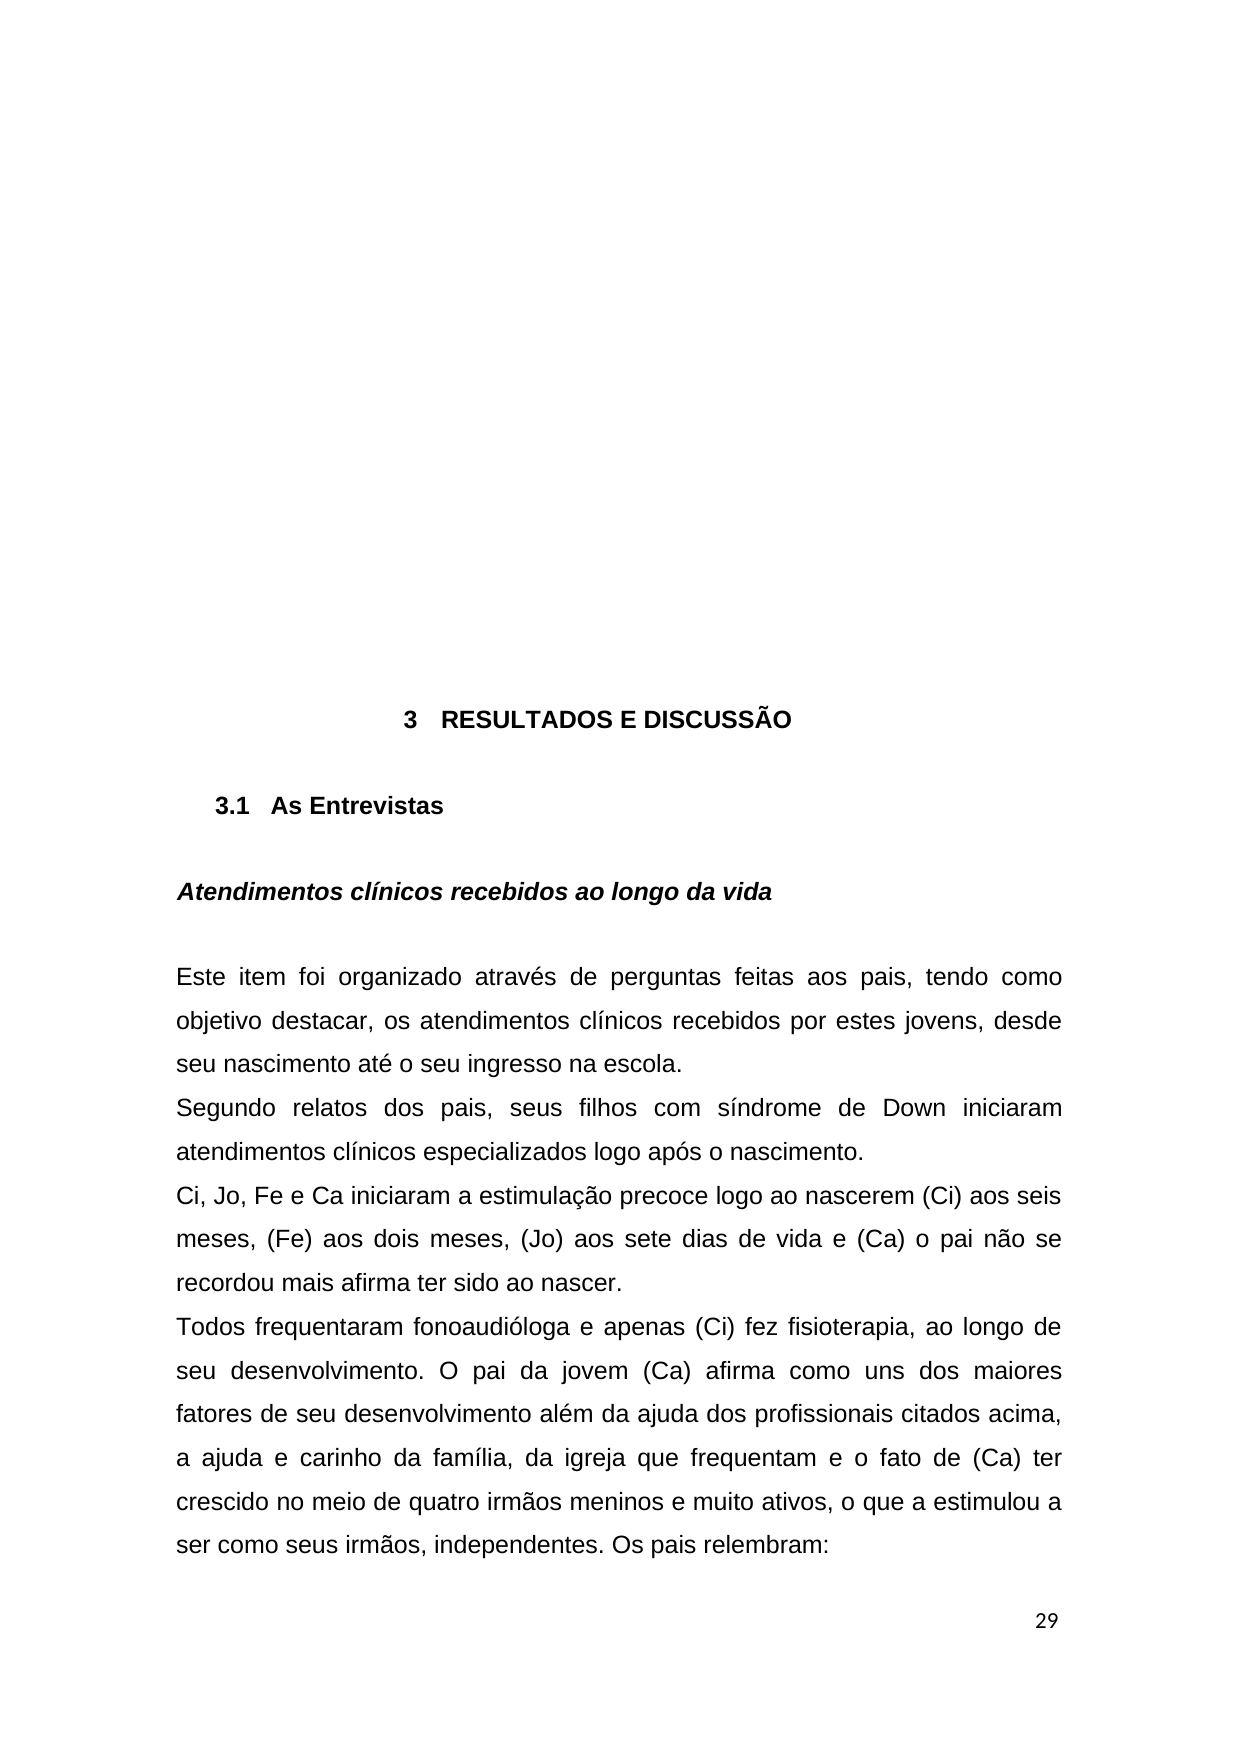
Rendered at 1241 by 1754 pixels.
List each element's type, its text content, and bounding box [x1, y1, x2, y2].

subtitle Atendimentos clínicos recebidos ao longo da vida [177, 876, 1071, 905]
text Todos frequentaram fonoaudióloga e apenas (Ci) fez fisioterapia, ao longo de seu desenvolvimento. O pai da jovem (Ca) afirma como uns dos maiores fatores de seu desenvolvimento além da ajuda dos profissionais citados acima, a ajuda e carinho da família, da igreja que frequentam e o fato de (Ca) ter crescido no meio de quatro irmãos meninos e muito ativos, o que a estimulou a ser como seus irmãos, independentes. Os pais relembram: [176, 1312, 1064, 1559]
text Ci, Jo, Fe e Ca iniciaram a estimulação precoce logo ao nascerem (Ci) aos seis meses, (Fe) aos dois meses, (Jo) aos sete dias de vida e (Ca) o pai não se recordou mais afirma ter sido ao nascer. [176, 1181, 1064, 1297]
text Este item foi organizado através de perguntas feitas aos pais, tendo como objetivo destacar, os atendimentos clínicos recebidos por estes jovens, desde seu nascimento até o seu ingresso na escola. [176, 962, 1064, 1078]
list RESULTADOS E DISCUSSÃO [140, 705, 1062, 734]
text 3.1 As Entrevistas [215, 791, 1071, 820]
text Segundo relatos dos pais, seus filhos com síndrome de Down iniciaram atendimentos clínicos especializados logo após o nascimento. [176, 1093, 1064, 1166]
